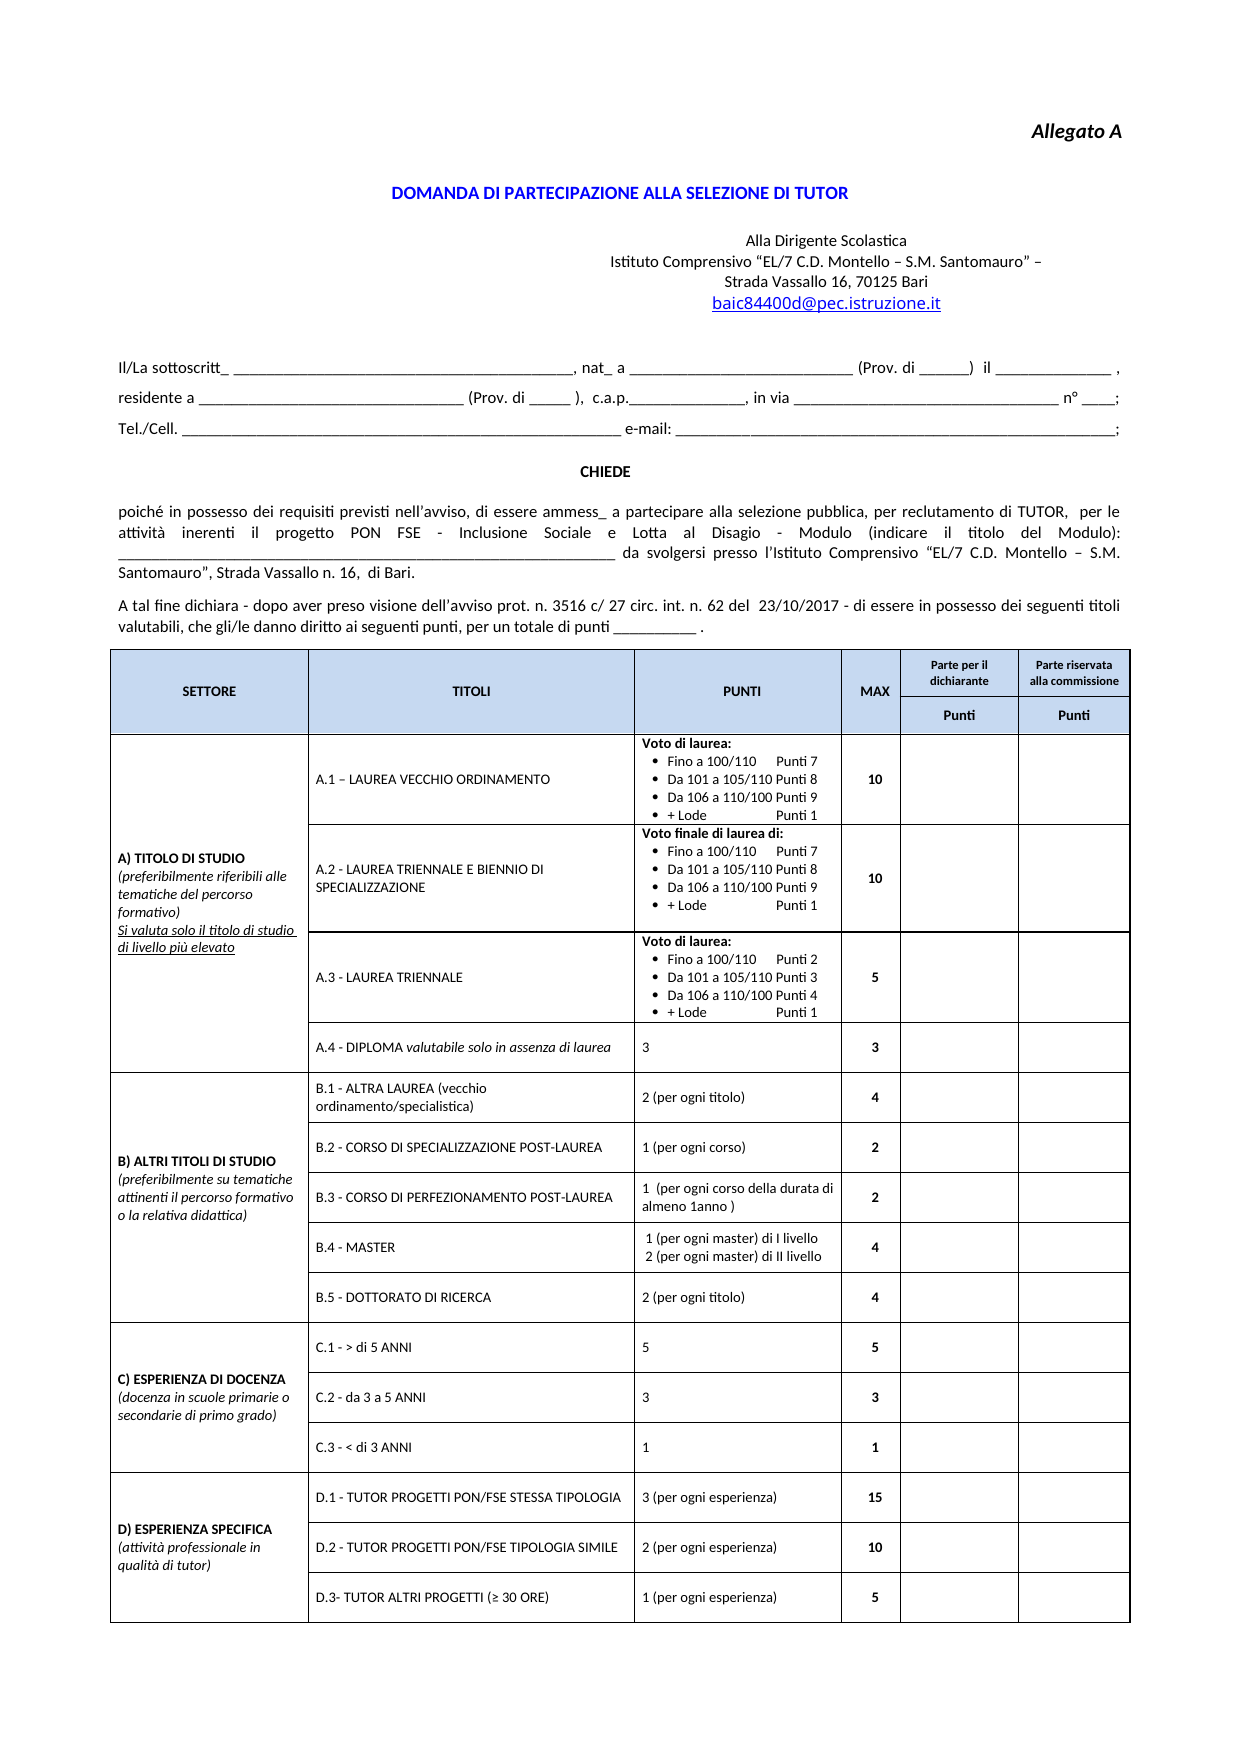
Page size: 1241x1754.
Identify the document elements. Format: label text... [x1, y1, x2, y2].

table_header Alla Dirigente Scolastica Istituto Comprensivo “EL/7 C.D. Montello – S.M. Santomauro” – Strada Vassallo 16, 70125 Bari baic84400d@pec.istruzione.it [523, 231, 1129, 337]
table_cell 10 [842, 735, 900, 823]
table_header PUNTI [635, 650, 841, 733]
table_cell C.2 - da 3 a 5 ANNI [309, 1373, 634, 1422]
text CHIEDE [118, 461, 1093, 481]
table_cell 2 (per ogni titolo) [635, 1273, 841, 1322]
table_cell [901, 1273, 1018, 1322]
table_cell 5 [842, 1323, 900, 1372]
table_cell [901, 1073, 1018, 1122]
table_cell D.3- TUTOR ALTRI PROGETTI (≥ 30 ORE) [309, 1573, 634, 1622]
table_header TITOLI [309, 650, 634, 733]
table_cell 4 [842, 1073, 900, 1122]
table_cell 3 [842, 1373, 900, 1422]
table_cell [1019, 1323, 1129, 1372]
table_cell [901, 1373, 1018, 1422]
table_cell 15 [842, 1473, 900, 1522]
table_cell 2 [842, 1173, 900, 1222]
table_cell [1019, 825, 1129, 931]
table_cell Voto di laurea: Fino a 100/110 Punti 2 Da 101 a 105/110 Punti 3 Da 106 a 110/100 Punti 4 + Lode Punti 1 [635, 933, 841, 1022]
text A tal fine dichiara - dopo aver preso visione dell’avviso prot. n. 3516 c/ 27 circ. int. n. 62 del 23/10/2017 - di essere in possesso dei seguenti titoli valutabili, che gli/le danno diritto ai seguenti punti, per un totale di punti __________ . [118, 596, 1122, 636]
table_cell 3 [635, 1023, 841, 1072]
table_cell 5 [842, 933, 900, 1022]
table_cell 3 (per ogni esperienza) [635, 1473, 841, 1522]
table_cell 1 [842, 1423, 900, 1472]
subtitle DOMANDA DI PARTECIPAZIONE ALLA SELEZIONE DI TUTOR [118, 181, 1122, 204]
table_cell 4 [842, 1223, 900, 1272]
table_header Parte riservata alla commissione [1019, 650, 1129, 696]
table_cell [901, 1173, 1018, 1222]
table_cell 1 [635, 1423, 841, 1472]
table_cell [1019, 933, 1129, 1022]
table_cell [1019, 1073, 1129, 1122]
table_cell [901, 1473, 1018, 1522]
table_cell [901, 1573, 1018, 1622]
table_cell B.3 - CORSO DI PERFEZIONAMENTO POST-LAUREA [309, 1173, 634, 1222]
table_cell [901, 1523, 1018, 1572]
table_cell [1019, 735, 1129, 823]
table_cell Punti [1019, 697, 1129, 733]
table_cell C) ESPERIENZA DI DOCENZA (docenza in scuole primarie o secondarie di primo grado) [111, 1323, 308, 1472]
table_cell 5 [842, 1573, 900, 1622]
table_cell B) ALTRI TITOLI DI STUDIO (preferibilmente su tematiche attinenti il percorso formativo o la relativa didattica) [111, 1073, 308, 1322]
table_cell 1 (per ogni corso della durata di almeno 1anno ) [635, 1173, 841, 1222]
table_header [111, 231, 523, 337]
table_cell D.1 - TUTOR PROGETTI PON/FSE STESSA TIPOLOGIA [309, 1473, 634, 1522]
table_cell [1019, 1173, 1129, 1222]
table_header Parte per il dichiarante [901, 650, 1018, 696]
table_cell Punti [901, 697, 1018, 733]
table_cell 3 [842, 1023, 900, 1072]
table_cell [901, 1023, 1018, 1072]
table_cell 1 (per ogni esperienza) [635, 1573, 841, 1622]
table_cell [901, 735, 1018, 823]
table_cell [1019, 1473, 1129, 1522]
table_cell A.3 - LAUREA TRIENNALE [309, 933, 634, 1022]
table_cell 3 [635, 1373, 841, 1422]
table_cell 1 (per ogni master) di I livello 2 (per ogni master) di II livello [635, 1223, 841, 1272]
table_cell D) ESPERIENZA SPECIFICA (attività professionale in qualità di tutor) [111, 1473, 308, 1622]
table_cell [1019, 1273, 1129, 1322]
table_cell C.1 - > di 5 ANNI [309, 1323, 634, 1372]
table_cell D.2 - TUTOR PROGETTI PON/FSE TIPOLOGIA SIMILE [309, 1523, 634, 1572]
text poiché in possesso dei requisiti previsti nell’avviso, di essere ammess_ a partecipare alla selezione pubblica, per reclutamento di TUTOR, per le attività inerenti il progetto PON FSE - Inclusione Sociale e Lotta al Disagio - Modulo (indicare il titolo del Modulo): ____________________________________________________________ da svolgersi presso l’Istituto Comprensivo “EL/7 C.D. Montello – S.M. Santomauro”, Strada Vassallo n. 16, di Bari. [118, 502, 1122, 583]
table_cell 2 [842, 1123, 900, 1172]
table_header MAX [842, 650, 900, 733]
table_cell [901, 1423, 1018, 1472]
table_cell B.4 - MASTER [309, 1223, 634, 1272]
table_cell [901, 933, 1018, 1022]
table_cell [901, 825, 1018, 931]
table_cell B.1 - ALTRA LAUREA (vecchio ordinamento/specialistica) [309, 1073, 634, 1122]
table_cell [901, 1323, 1018, 1372]
table_cell 10 [842, 1523, 900, 1572]
table_header SETTORE [111, 650, 308, 733]
table_cell 1 (per ogni corso) [635, 1123, 841, 1172]
text Il/La sottoscritt_ _________________________________________, nat_ a ___________________________ (Prov. di ______) il ______________ , residente a ________________________________ (Prov. di _____ ), c.a.p.______________, in via ________________________________ n° ____; Tel./Cell. _____________________________________________________ e-mail: _____________________________________________________; [118, 357, 1122, 438]
table_cell 2 (per ogni titolo) [635, 1073, 841, 1122]
table_cell [1019, 1423, 1129, 1472]
table_cell [1019, 1523, 1129, 1572]
table_cell [1019, 1123, 1129, 1172]
table_cell 4 [842, 1273, 900, 1322]
table_cell 10 [842, 825, 900, 931]
table_cell B.5 - DOTTORATO DI RICERCA [309, 1273, 634, 1322]
table_cell B.2 - CORSO DI SPECIALIZZAZIONE POST-LAUREA [309, 1123, 634, 1172]
table_cell Voto di laurea: Fino a 100/110 Punti 7 Da 101 a 105/110 Punti 8 Da 106 a 110/100 Punti 9 + Lode Punti 1 [635, 735, 841, 823]
table_cell 2 (per ogni esperienza) [635, 1523, 841, 1572]
table_cell A.4 - DIPLOMA valutabile solo in assenza di laurea [309, 1023, 634, 1072]
table_cell [901, 1223, 1018, 1272]
table_cell [1019, 1223, 1129, 1272]
table_cell A) TITOLO DI STUDIO (preferibilmente riferibili alle tematiche del percorso formativo) Si valuta solo il titolo di studio di livello più elevato [111, 735, 308, 1072]
table_cell [1019, 1573, 1129, 1622]
table_cell Voto finale di laurea di: Fino a 100/110 Punti 7 Da 101 a 105/110 Punti 8 Da 106 a 110/100 Punti 9 + Lode Punti 1 [635, 825, 841, 931]
table_cell A.2 - LAUREA TRIENNALE E BIENNIO DI SPECIALIZZAZIONE [309, 825, 634, 931]
table_cell C.3 - < di 3 ANNI [309, 1423, 634, 1472]
table_cell [1019, 1023, 1129, 1072]
table_cell [901, 1123, 1018, 1172]
table_cell 5 [635, 1323, 841, 1372]
table_cell [1019, 1373, 1129, 1422]
table_cell A.1 – LAUREA VECCHIO ORDINAMENTO [309, 735, 634, 823]
text Allegato A [118, 118, 1122, 143]
